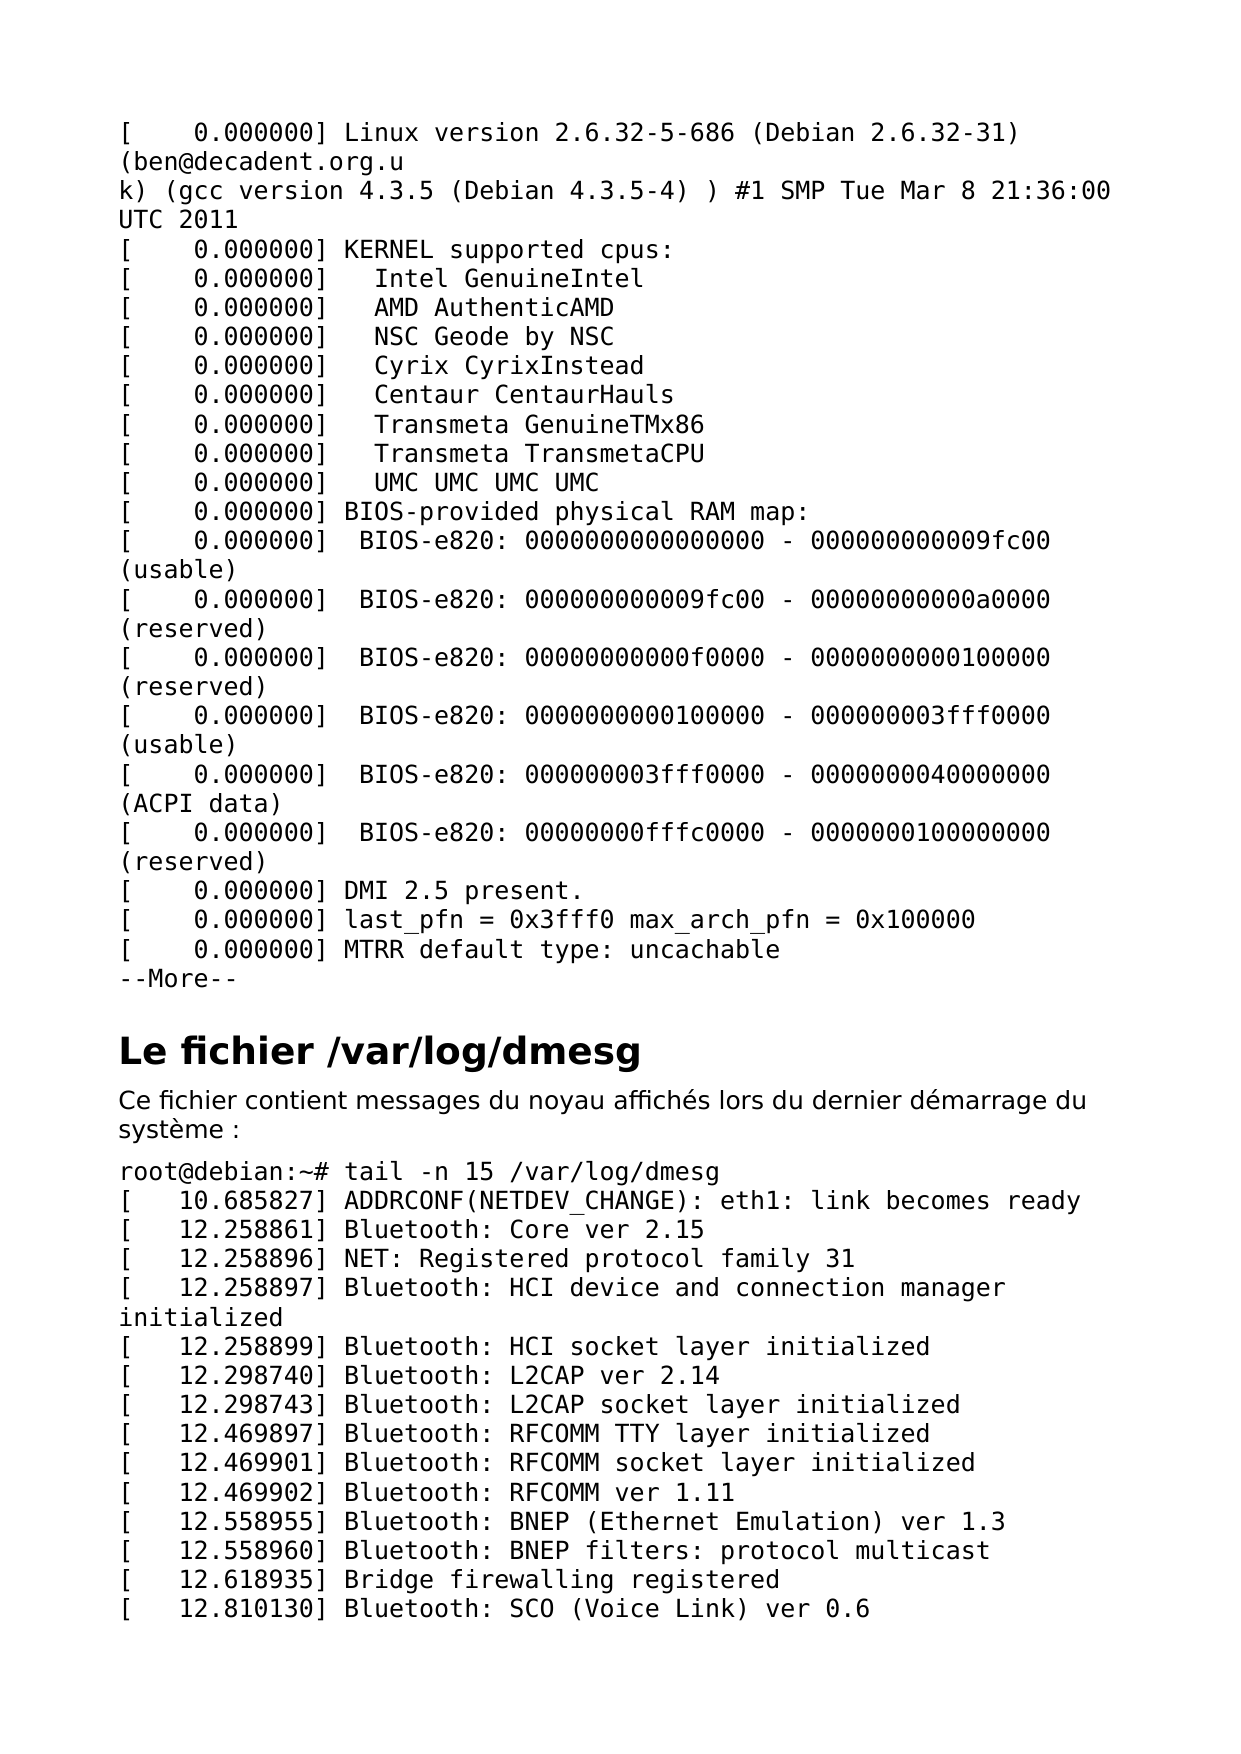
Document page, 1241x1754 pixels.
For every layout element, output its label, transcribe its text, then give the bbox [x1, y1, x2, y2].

text root@debian:~# tail -n 15 /var/log/dmesg [ 10.685827] ADDRCONF(NETDEV_CHANGE): eth1: link becomes ready [ 12.258861] Bluetooth: Core ver 2.15 [ 12.258896] NET: Registered protocol family 31 [ 12.258897] Bluetooth: HCI device and connection manager initialized [ 12.258899] Bluetooth: HCI socket layer initialized [ 12.298740] Bluetooth: L2CAP ver 2.14 [ 12.298743] Bluetooth: L2CAP socket layer initialized [ 12.469897] Bluetooth: RFCOMM TTY layer initialized [ 12.469901] Bluetooth: RFCOMM socket layer initialized [ 12.469902] Bluetooth: RFCOMM ver 1.11 [ 12.558955] Bluetooth: BNEP (Ethernet Emulation) ver 1.3 [ 12.558960] Bluetooth: BNEP filters: protocol multicast [ 12.618935] Bridge firewalling registered [ 12.810130] Bluetooth: SCO (Voice Link) ver 0.6 [118, 1157, 1122, 1623]
text [ 0.000000] Linux version 2.6.32-5-686 (Debian 2.6.32-31) (ben@decadent.org.u k) (gcc version 4.3.5 (Debian 4.3.5-4) ) #1 SMP Tue Mar 8 21:36:00 UTC 2011 [ 0.000000] KERNEL supported cpus: [ 0.000000] Intel GenuineIntel [ 0.000000] AMD AuthenticAMD [ 0.000000] NSC Geode by NSC [ 0.000000] Cyrix CyrixInstead [ 0.000000] Centaur CentaurHauls [ 0.000000] Transmeta GenuineTMx86 [ 0.000000] Transmeta TransmetaCPU [ 0.000000] UMC UMC UMC UMC [ 0.000000] BIOS-provided physical RAM map: [ 0.000000] BIOS-e820: 0000000000000000 - 000000000009fc00 (usable) [ 0.000000] BIOS-e820: 000000000009fc00 - 00000000000a0000 (reserved) [ 0.000000] BIOS-e820: 00000000000f0000 - 0000000000100000 (reserved) [ 0.000000] BIOS-e820: 0000000000100000 - 000000003fff0000 (usable) [ 0.000000] BIOS-e820: 000000003fff0000 - 0000000040000000 (ACPI data) [ 0.000000] BIOS-e820: 00000000fffc0000 - 0000000100000000 (reserved) [ 0.000000] DMI 2.5 present. [ 0.000000] last_pfn = 0x3fff0 max_arch_pfn = 0x100000 [ 0.000000] MTRR default type: uncachable --More-- [118, 118, 1122, 993]
subtitle Le fichier /var/log/dmesg [118, 1030, 1122, 1073]
text Ce fichier contient messages du noyau affichés lors du dernier démarrage du système : [118, 1086, 1122, 1144]
